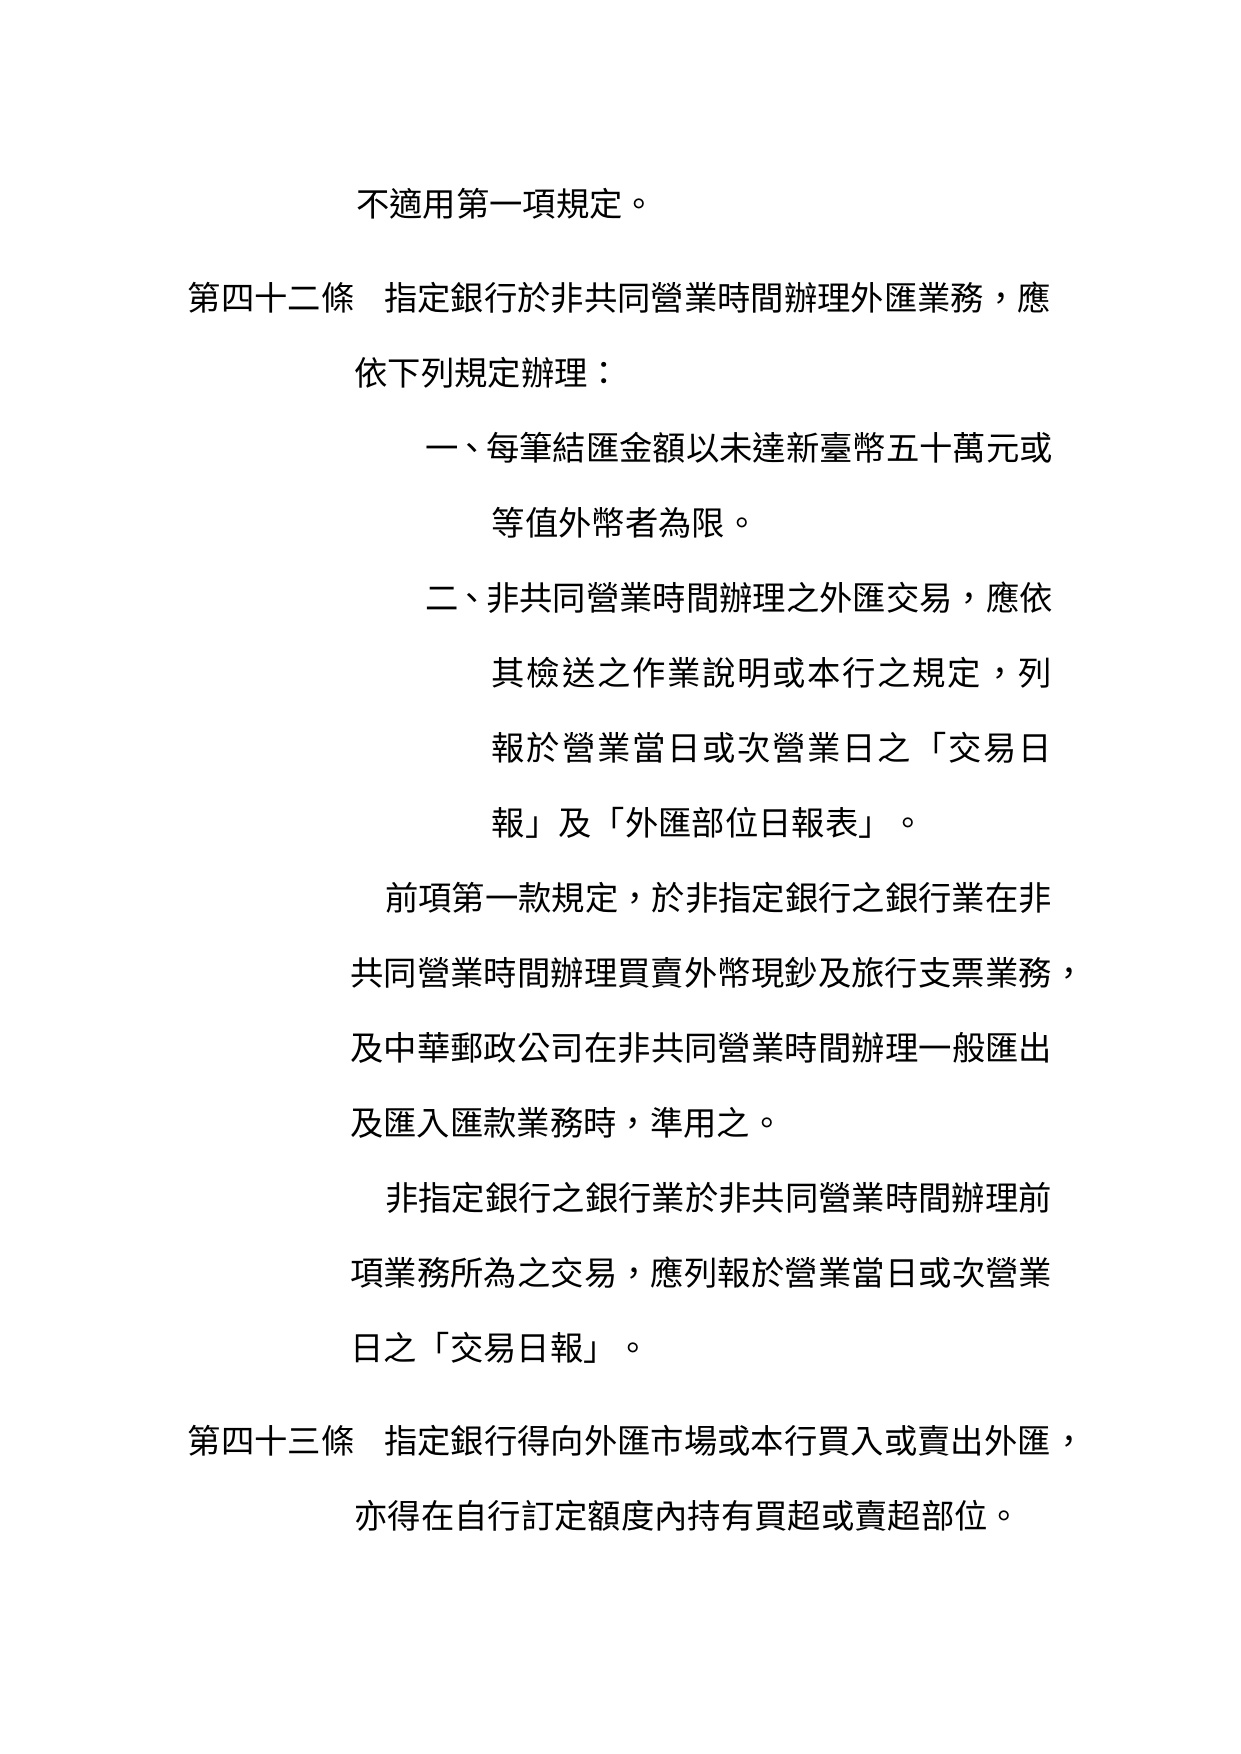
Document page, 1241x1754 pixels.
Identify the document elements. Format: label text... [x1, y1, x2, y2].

text 前項第一款規定，於非指定銀行之銀行業在非共同營業時間辦理買賣外幣現鈔及旅行支票業務，及中華郵政公司在非共同營業時間辦理一般匯出及匯入匯款業務時，準用之。 [350, 858, 1053, 1158]
text 二、非共同營業時間辦理之外匯交易，應依其檢送之作業說明或本行之規定，列報於營業當日或次營業日之「交易日報」及「外匯部位日報表」。 [425, 558, 1053, 858]
text 指定銀行於境外發行外匯轉換金融債券、外匯交換金融債券及其他涉及股權之外匯金融債券，應依銀行發行金融債券辦法、發行人募集與發行海外有價證券處理準則及本行其他規定辦理，不適用第一項規定。 [356, 164, 1053, 239]
text 非指定銀行之銀行業於非共同營業時間辦理前項業務所為之交易，應列報於營業當日或次營業日之「交易日報」。 [350, 1158, 1053, 1383]
text 第四十二條 指定銀行於非共同營業時間辦理外匯業務，應依下列規定辦理： [187, 258, 1053, 408]
text 一、每筆結匯金額以未達新臺幣五十萬元或等值外幣者為限。 [425, 408, 1053, 558]
text 第四十三條 指定銀行得向外匯市場或本行買入或賣出外匯，亦得在自行訂定額度內持有買超或賣超部位。 [187, 1402, 1053, 1552]
